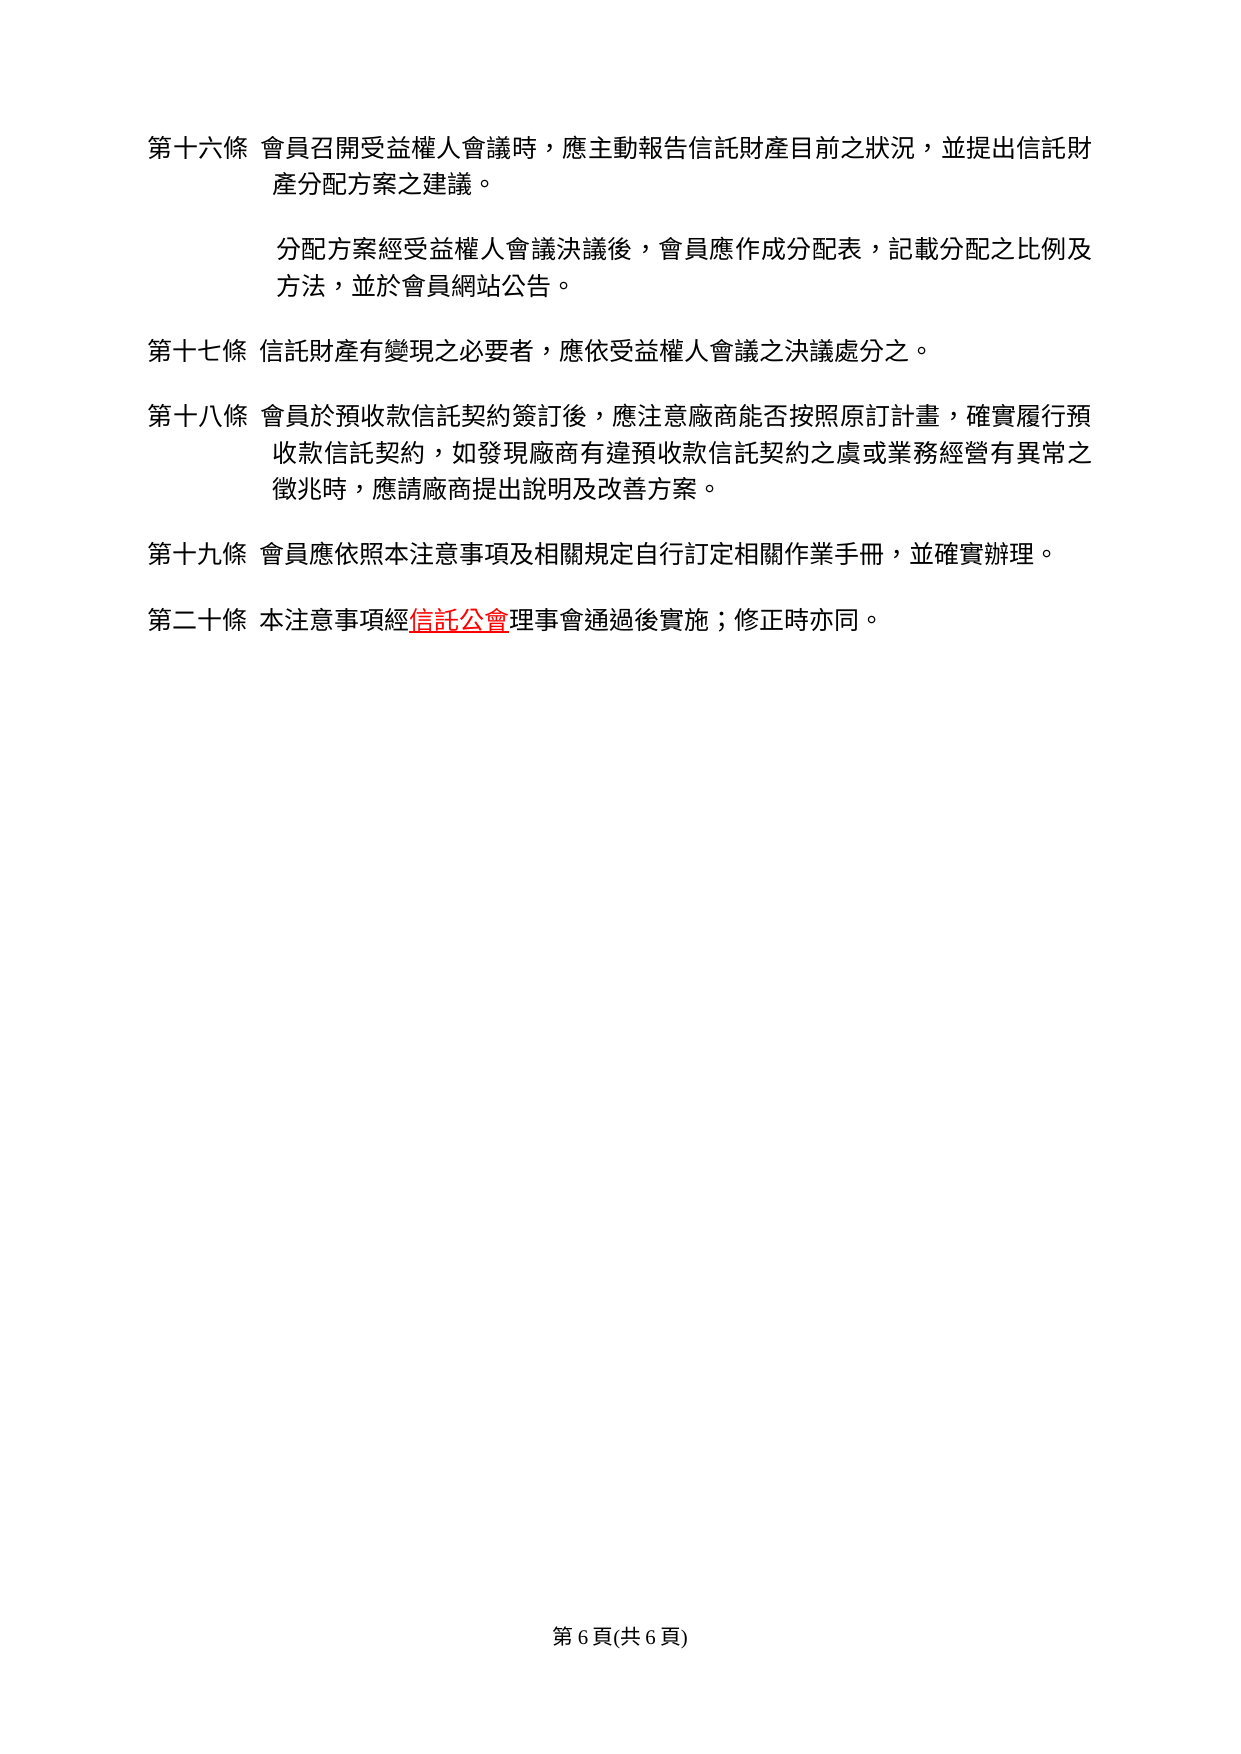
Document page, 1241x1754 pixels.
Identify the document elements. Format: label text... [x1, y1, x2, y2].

text 分配方案經受益權人會議決議後，會員應作成分配表，記載分配之比例及方法，並於會員網站公告。 [276, 230, 1092, 302]
text 第十七條 信託財產有變現之必要者，應依受益權人會議之決議處分之。 [148, 331, 1092, 368]
text 第十九條 會員應依照本注意事項及相關規定自行訂定相關作業手冊，並確實辦理。 [148, 535, 1092, 571]
text 第十八條 會員於預收款信託契約簽訂後，應注意廠商能否按照原訂計畫，確實履行預收款信託契約，如發現廠商有違預收款信託契約之虞或業務經營有異常之徵兆時，應請廠商提出說明及改善方案。 [148, 397, 1092, 506]
text 第十六條 會員召開受益權人會議時，應主動報告信託財產目前之狀況，並提出信託財產分配方案之建議。 [148, 128, 1092, 201]
text 第二十條 本注意事項經信託公會理事會通過後實施；修正時亦同。 [148, 600, 1092, 636]
